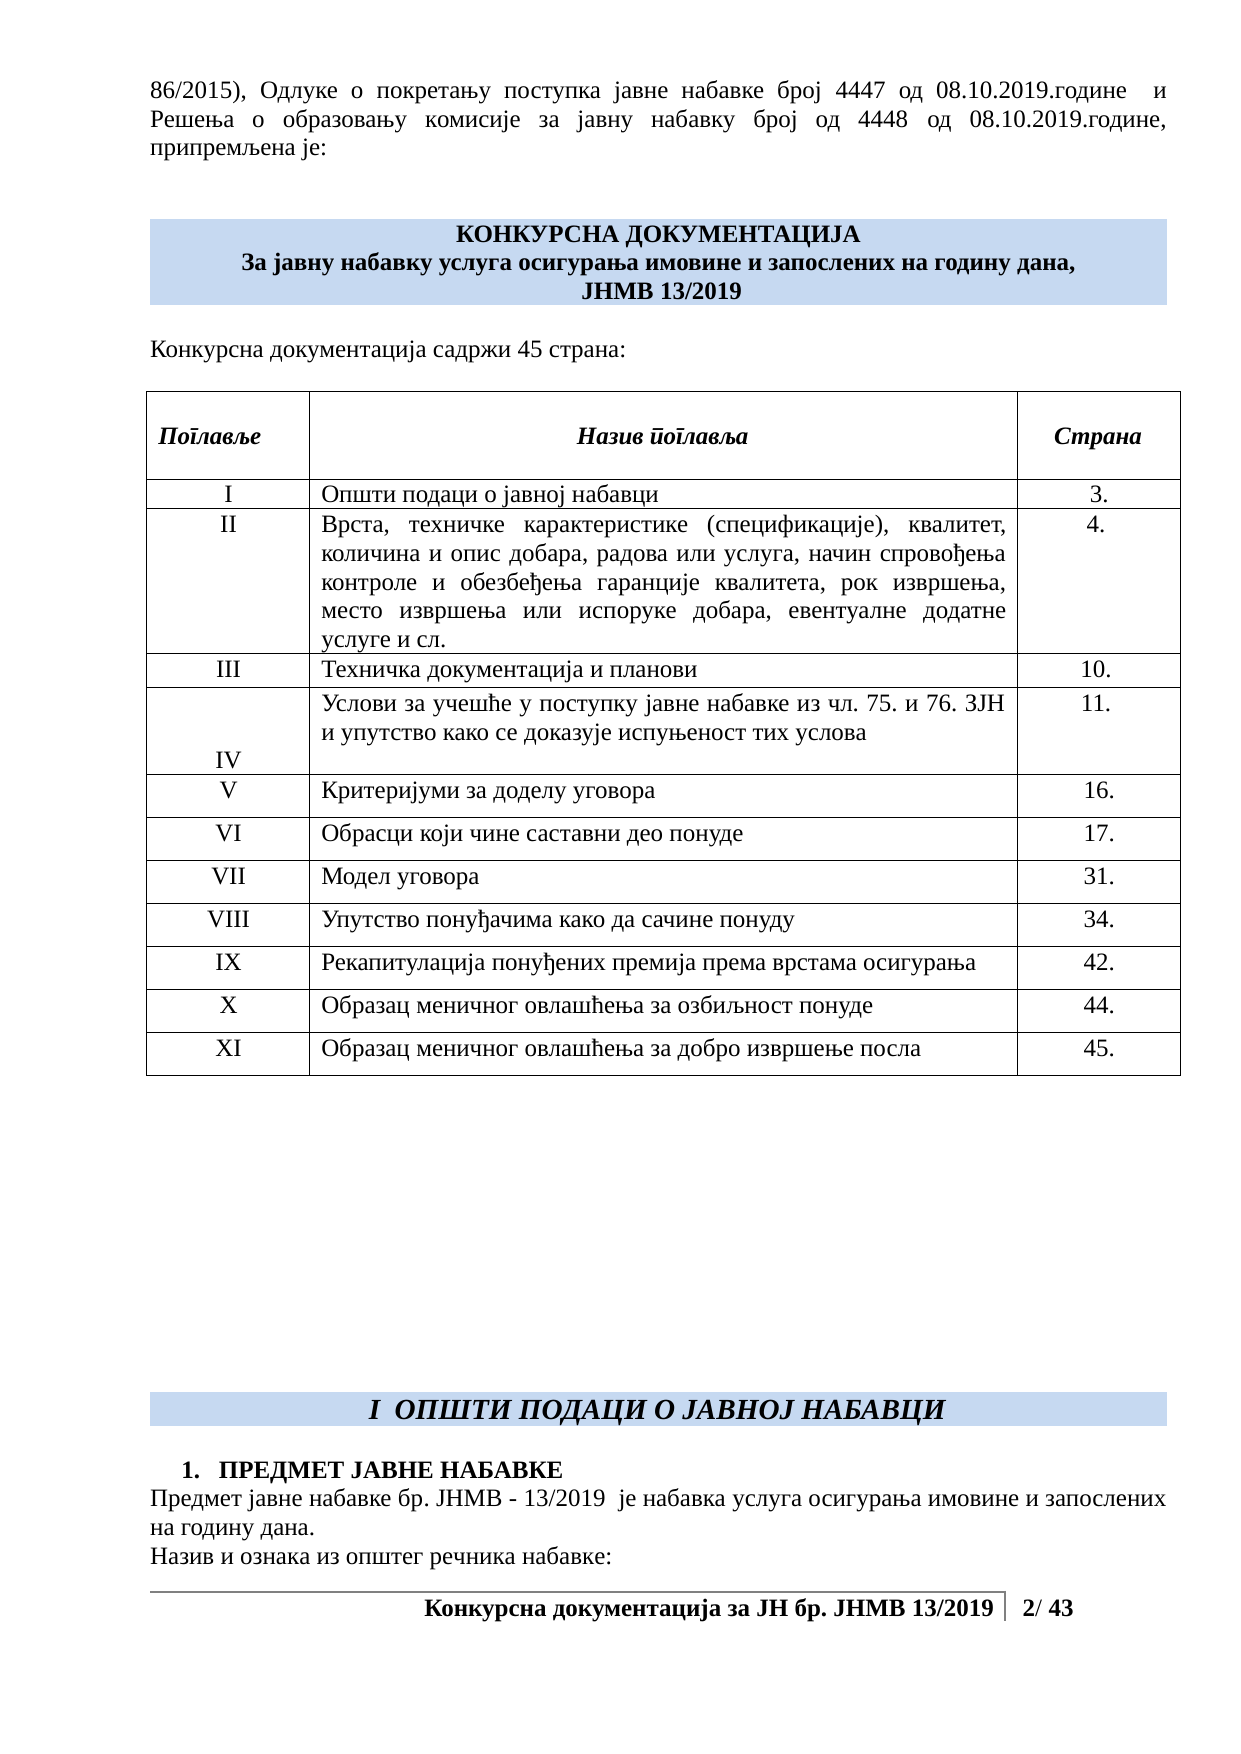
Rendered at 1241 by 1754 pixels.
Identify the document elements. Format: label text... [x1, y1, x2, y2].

table_cell VI [147, 818, 309, 860]
table_header Назив поглавља [310, 392, 1017, 478]
table_cell Услови за учешће у поступку јавне набавке из чл. 75. и 76. ЗЈН и упутство како се доказује испуњеност тих услова [310, 688, 1017, 774]
list ПРЕДМЕТ ЈАВНЕ НАБАВКЕ [181, 1455, 1167, 1483]
table_cell I [147, 480, 309, 508]
table_cell Образац меничног овлашћења за озбиљност понуде [310, 990, 1017, 1032]
table_cell V [147, 775, 309, 817]
table_cell 16. [1018, 775, 1180, 817]
table_cell Упутство понуђачима како да сачине понуду [310, 904, 1017, 946]
table_header Поглавље [147, 392, 309, 478]
table_cell Врста, техничке карактеристике (спецификације), квалитет, количина и опис добара, радова или услуга, начин спровођења контроле и обезбеђења гаранције квалитета, рок извршења, место извршења или испoруке добара, евентуалне додатне услуге и сл. [310, 509, 1017, 653]
table_cell Општи подаци о јавној набавци [310, 480, 1017, 508]
table_cell 3. [1018, 480, 1180, 508]
table_cell 4. [1018, 509, 1180, 653]
text Предмет јавне набавке бр. ЈНМВ - 13/2019 је набавка услуга осигурања имовине и запослених на годину дана. [150, 1483, 1167, 1541]
table_cell 17. [1018, 818, 1180, 860]
table_cell IX [147, 947, 309, 989]
table_cell X [147, 990, 309, 1032]
table_cell XI [147, 1033, 309, 1075]
table_cell 34. [1018, 904, 1180, 946]
table_cell 10. [1018, 654, 1180, 687]
table_cell VII [147, 861, 309, 903]
text Конкурсна документација садржи 45 страна: [150, 334, 1167, 362]
text ЈНМВ 13/2019 [150, 276, 1167, 305]
text 86/2015), Одлуке о покретању поступка јавне набавке број 4447 од 08.10.2019.године и Решења о образовању комисије за јавну набавку број од 4448 од 08.10.2019.године, припремљена је: [150, 75, 1167, 161]
text I ОПШТИ ПОДАЦИ О ЈАВНОЈ НАБАВЦИ [150, 1392, 1167, 1426]
table_header Страна [1018, 392, 1180, 478]
text Назив и ознака из општег речника набавке: [150, 1541, 1167, 1570]
text За јавну набавку услуга осигурања имовине и запослених на годину дана, [150, 247, 1167, 276]
table_cell 42. [1018, 947, 1180, 989]
table_cell 31. [1018, 861, 1180, 903]
table_cell 11. [1018, 688, 1180, 774]
table_cell Обрасци који чине саставни део понуде [310, 818, 1017, 860]
table_cell VIII [147, 904, 309, 946]
table_cell Критеријуми за доделу уговора [310, 775, 1017, 817]
table_cell II [147, 509, 309, 653]
table_cell 45. [1018, 1033, 1180, 1075]
table_cell IV [147, 688, 309, 774]
table_cell Образац меничног овлашћења за добро извршење посла [310, 1033, 1017, 1075]
table_cell Рекапитулација понуђених премија према врстама осигурања [310, 947, 1017, 989]
table_cell 44. [1018, 990, 1180, 1032]
table_cell III [147, 654, 309, 687]
table_cell Модел уговора [310, 861, 1017, 903]
table_cell Техничка документација и планови [310, 654, 1017, 687]
text КОНКУРСНА ДОКУМЕНТАЦИЈА [150, 219, 1167, 247]
